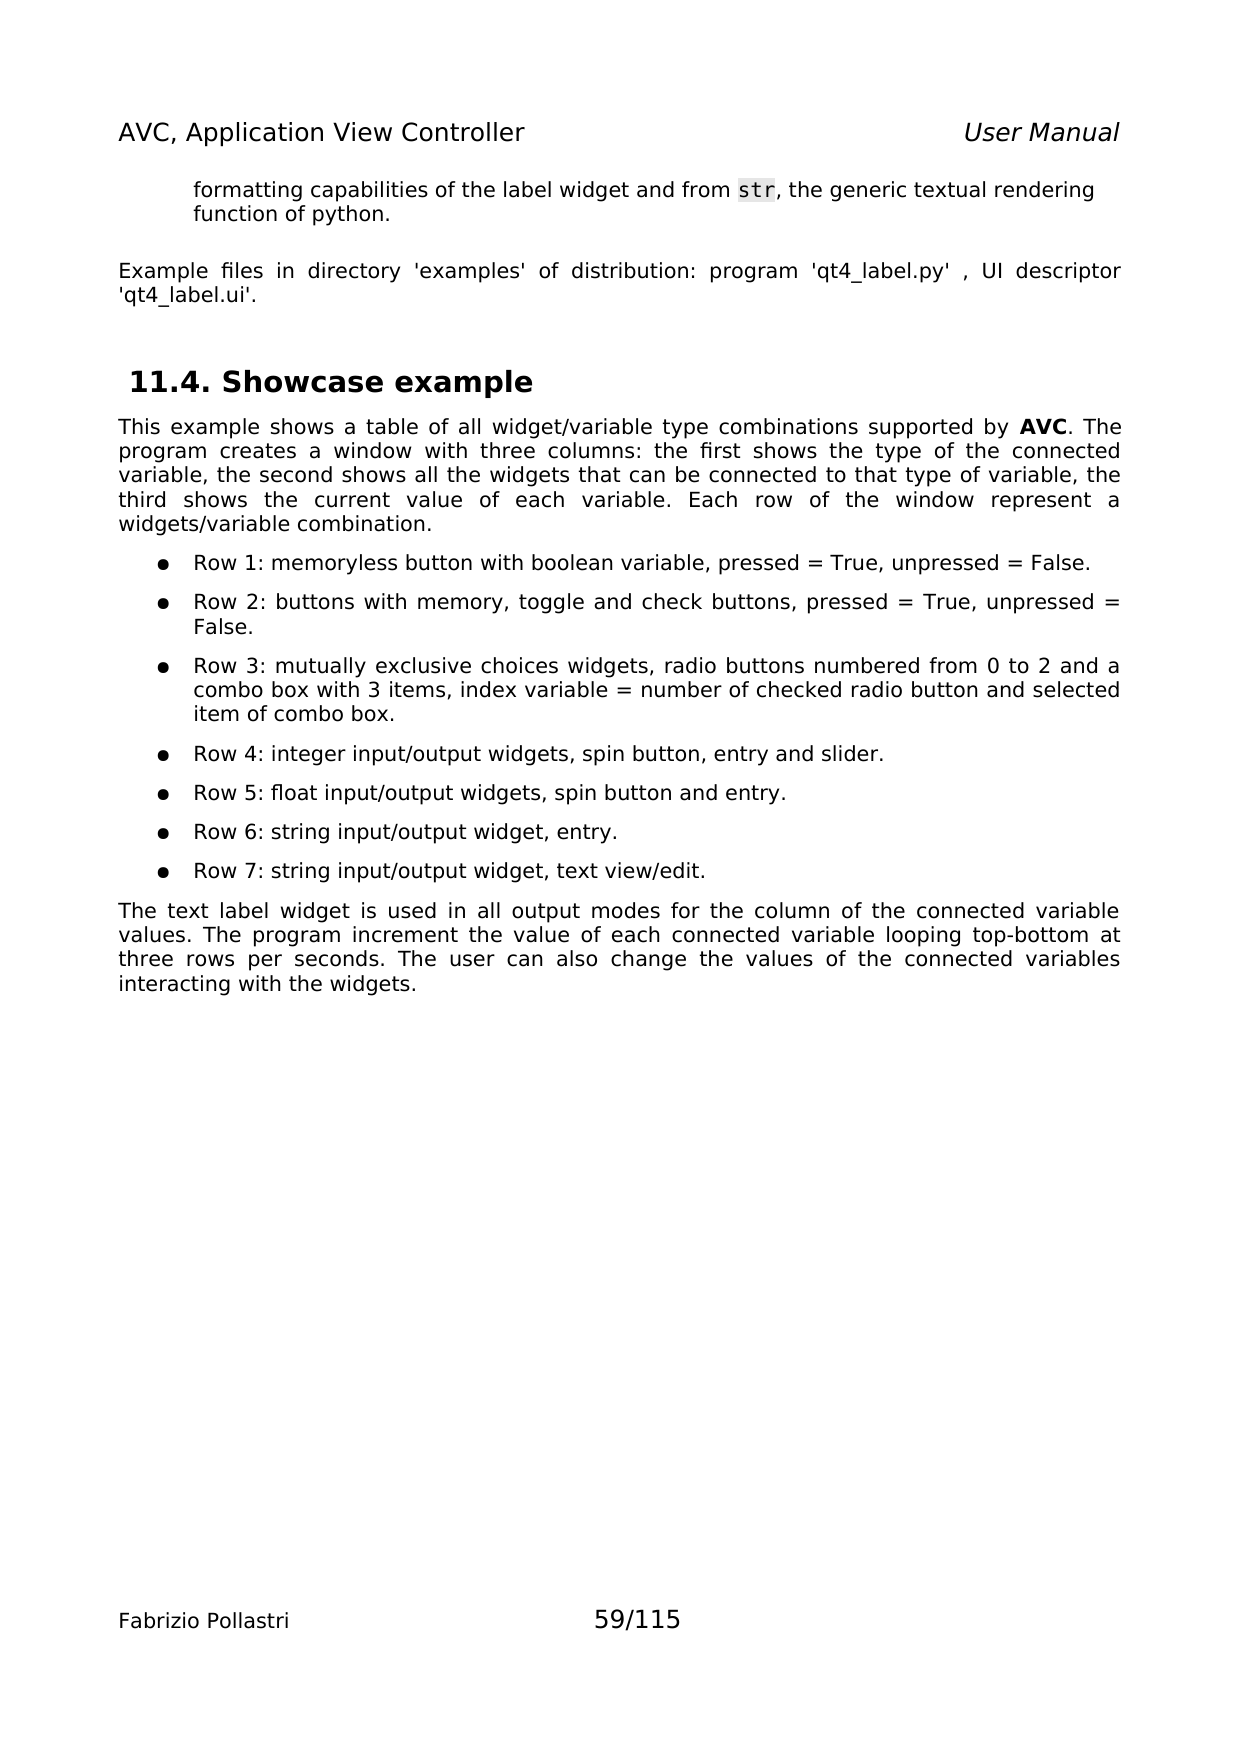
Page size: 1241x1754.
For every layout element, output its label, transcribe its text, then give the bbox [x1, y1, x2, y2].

list Row 5: float input/output widgets, spin button and entry. [156, 781, 1122, 805]
list Row 2: buttons with memory, toggle and check buttons, pressed = True, unpressed = False. [156, 590, 1122, 639]
text The text label widget is used in all output modes for the column of the connected variable values. The program increment the value of each connected variable looping top-bottom at three rows per seconds. The user can also change the values of the connected variables interacting with the widgets. [118, 899, 1122, 996]
list Row 6: string input/output widget, entry. [156, 820, 1122, 844]
list Row 4: integer input/output widgets, spin button, entry and slider. [156, 742, 1122, 766]
list formatting capabilities of the label widget and from str, the generic textual rendering function of python. [156, 178, 1122, 227]
subtitle Showcase example [118, 366, 1122, 400]
text This example shows a table of all widget/variable type combinations supported by AVC. The program creates a window with three columns: the first shows the type of the connected variable, the second shows all the widgets that can be connected to that type of variable, the third shows the current value of each variable. Each row of the window represent a widgets/variable combination. [118, 415, 1122, 536]
list Row 7: string input/output widget, text view/edit. [156, 859, 1122, 884]
list Row 3: mutually exclusive choices widgets, radio buttons numbered from 0 to 2 and a combo box with 3 items, index variable = number of checked radio button and selected item of combo box. [156, 654, 1122, 727]
text Example files in directory 'examples' of distribution: program 'qt4_label.py' , UI descriptor 'qt4_label.ui'. [118, 259, 1122, 307]
list Row 1: memoryless button with boolean variable, pressed = True, unpressed = False. [156, 551, 1122, 575]
